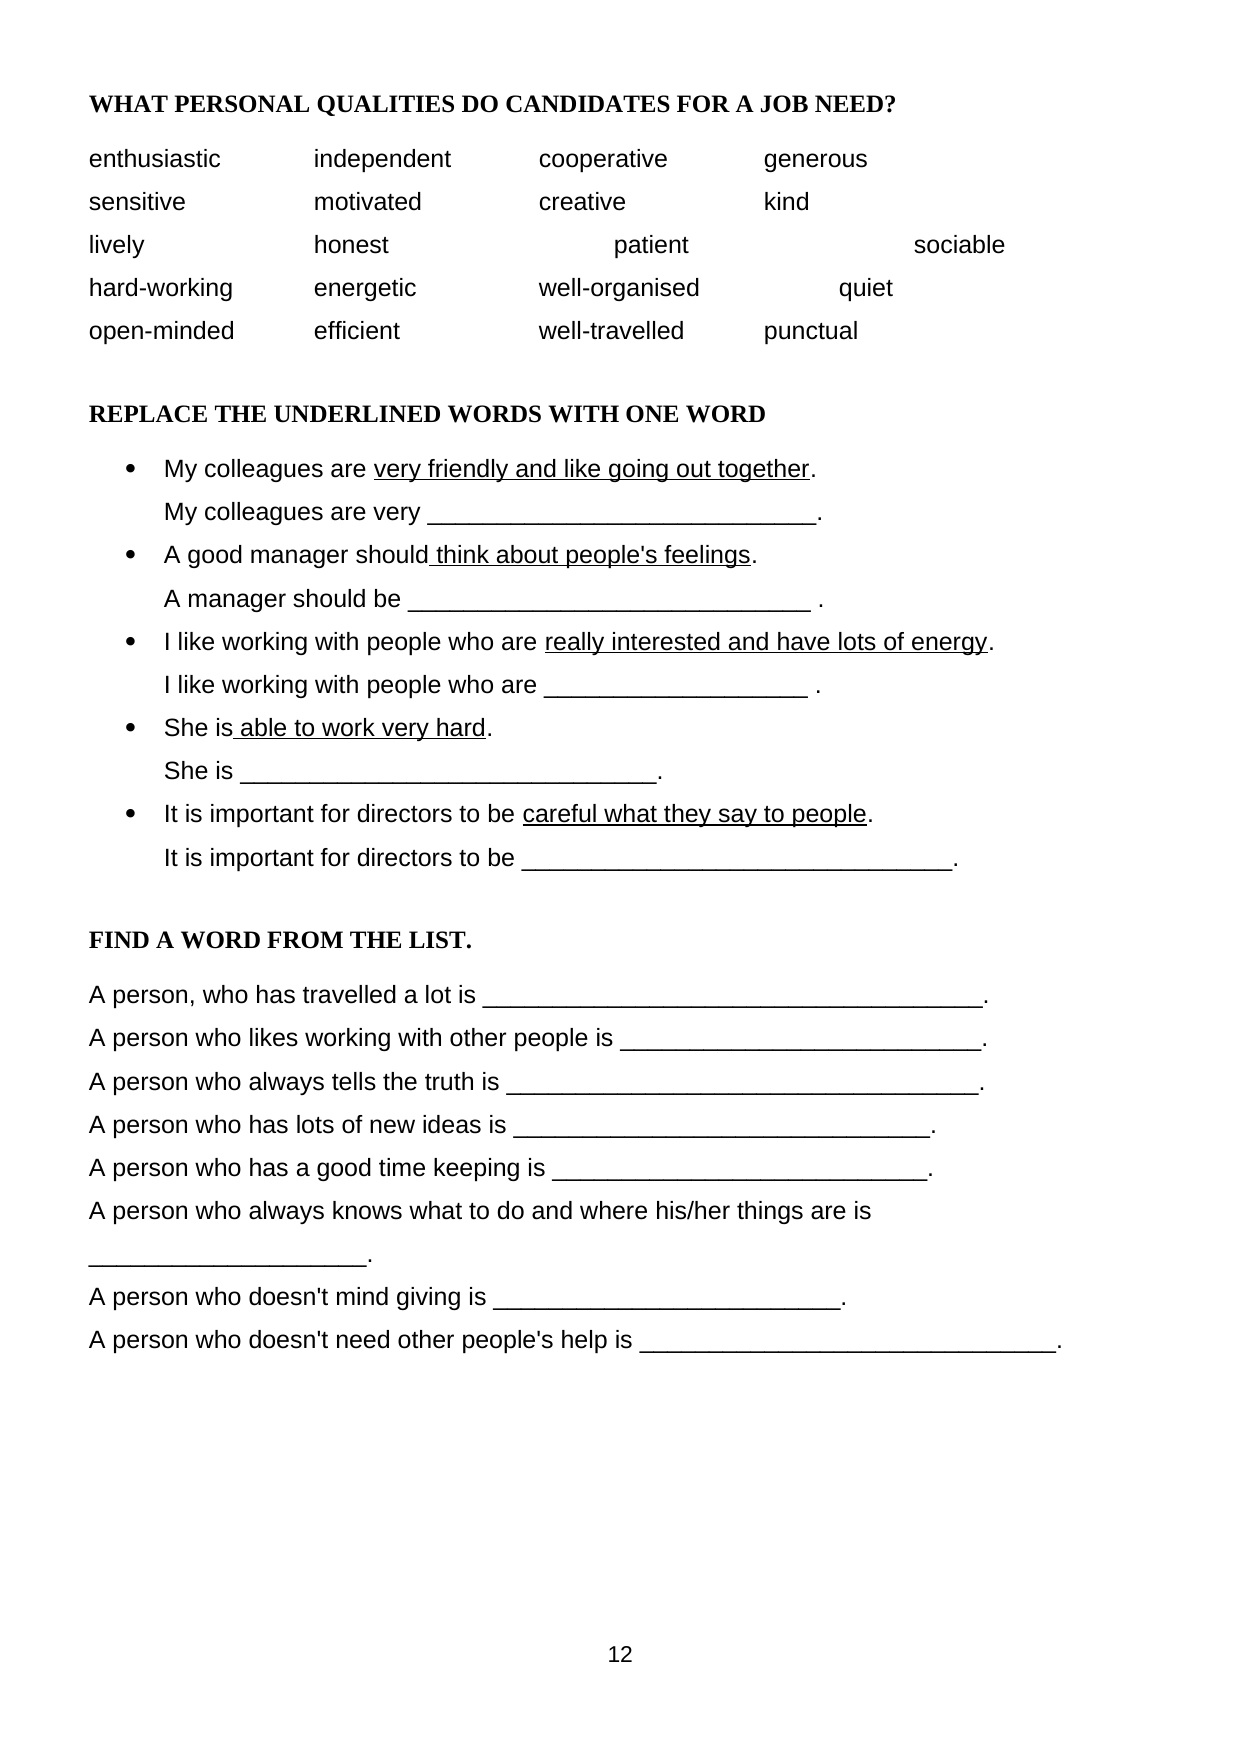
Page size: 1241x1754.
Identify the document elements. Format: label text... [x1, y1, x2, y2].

list She is able to work very hard. [126, 713, 1152, 742]
text REPLACE THE UNDERLINED WORDS WITH ONE WORD [89, 399, 1152, 428]
text FIND A WORD FROM THE LIST. [89, 925, 1152, 954]
text enthusiastic independent cooperative generous [89, 144, 1152, 172]
text I like working with people who are ___________________ . [126, 670, 1152, 699]
text lively honest patient sociable [89, 230, 1152, 259]
text A person who likes working with other people is __________________________. [89, 1023, 1152, 1052]
text She is ______________________________. [126, 756, 1152, 785]
text A person who doesn't need other people's help is ______________________________. [89, 1325, 1152, 1354]
text A person who has a good time keeping is ___________________________. [89, 1153, 1152, 1182]
text A manager should be _____________________________ . [126, 583, 1152, 612]
text A person who has lots of new ideas is ______________________________. [89, 1110, 1152, 1138]
text It is important for directors to be _______________________________. [126, 843, 1152, 871]
text open-minded efficient well-travelled punctual [89, 316, 1152, 345]
text A person who always tells the truth is __________________________________. [89, 1067, 1152, 1095]
text WHAT PERSONAL QUALITIES DO CANDIDATES FOR A JOB NEED? [89, 89, 1152, 117]
list My colleagues are very friendly and like going out together. [126, 454, 1152, 483]
text A person, who has travelled a lot is ____________________________________. [89, 980, 1152, 1009]
text A person who always knows what to do and where his/her things are is ____________________. [89, 1196, 1152, 1268]
list It is important for directors to be careful what they say to people. [126, 799, 1152, 828]
list I like working with people who are really interested and have lots of energy. [126, 627, 1152, 656]
text My colleagues are very ____________________________. [126, 497, 1152, 526]
text hard-working energetic well-organised quiet [89, 273, 1152, 302]
text sensitive motivated creative kind [89, 187, 1152, 216]
text A person who doesn't mind giving is _________________________. [89, 1282, 1152, 1311]
list A good manager should think about people's feelings. [126, 540, 1152, 569]
